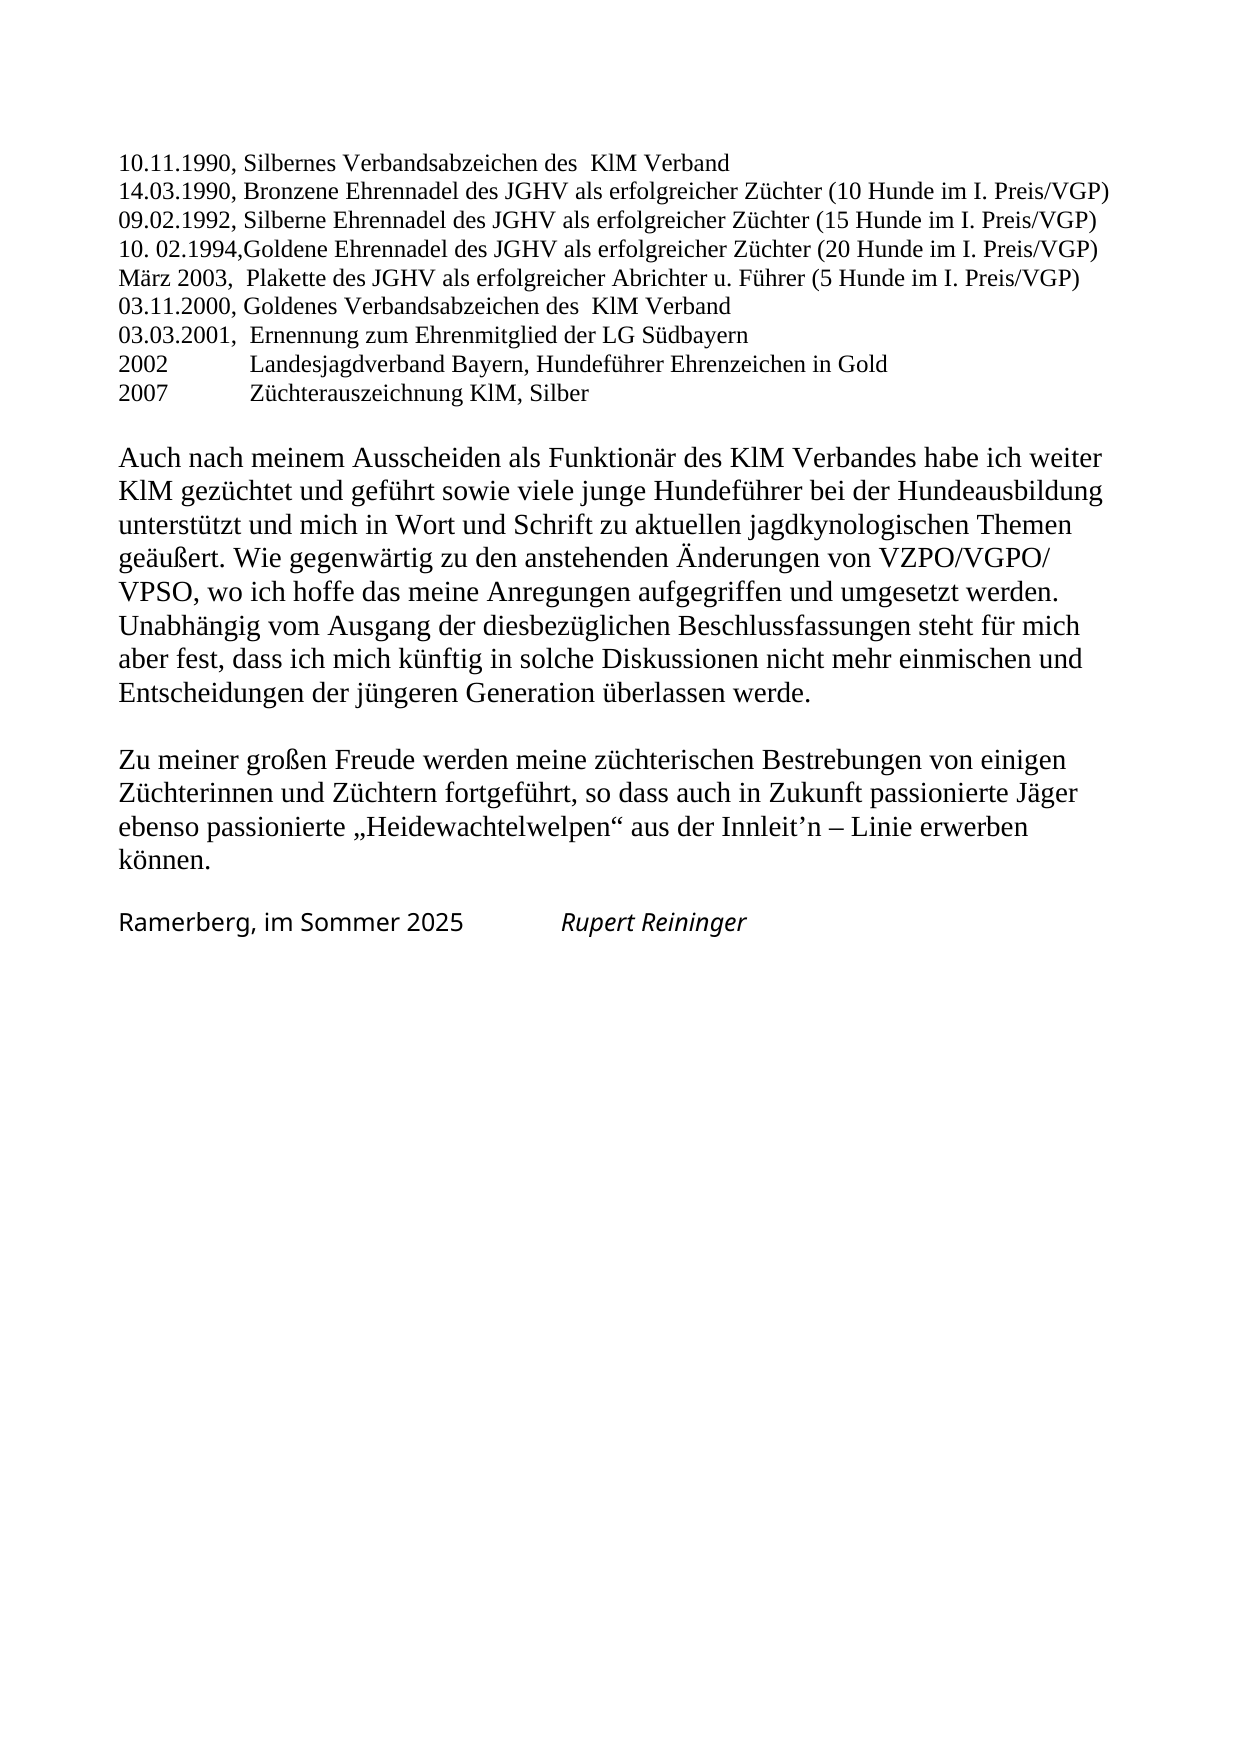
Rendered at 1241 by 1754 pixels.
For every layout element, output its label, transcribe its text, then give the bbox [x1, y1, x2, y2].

subtitle Ramerberg, im Sommer 2025 Rupert Reininger [118, 905, 1122, 939]
subtitle Zu meiner großen Freude werden meine züchterischen Bestrebungen von einigen Züchterinnen und Züchtern fortgeführt, so dass auch in Zukunft passionierte Jäger ebenso passionierte „Heidewachtelwelpen“ aus der Innleit’n – Linie erwerben können. [118, 742, 1122, 876]
text Auch nach meinem Ausscheiden als Funktionär des KlM Verbandes habe ich weiter KlM gezüchtet und geführt sowie viele junge Hundeführer bei der Hundeausbildung unterstützt und mich in Wort und Schrift zu aktuellen jagdkynologischen Themen geäußert. Wie gegenwärtig zu den anstehenden Änderungen von VZPO/VGPO/ VPSO, wo ich hoffe das meine Anregungen aufgegriffen und umgesetzt werden. Unabhängig vom Ausgang der diesbezüglichen Beschlussfassungen steht für mich aber fest, dass ich mich künftig in solche Diskussionen nicht mehr einmischen und Entscheidungen der jüngeren Generation überlassen werde. [118, 440, 1122, 708]
text 10.11.1990, Silbernes Verbandsabzeichen des KlM Verband 14.03.1990, Bronzene Ehrennadel des JGHV als erfolgreicher Züchter (10 Hunde im I. Preis/VGP) 09.02.1992, Silberne Ehrennadel des JGHV als erfolgreicher Züchter (15 Hunde im I. Preis/VGP) 10. 02.1994,Goldene Ehrennadel des JGHV als erfolgreicher Züchter (20 Hunde im I. Preis/VGP) März 2003, Plakette des JGHV als erfolgreicher Abrichter u. Führer (5 Hunde im I. Preis/VGP) 03.11.2000, Goldenes Verbandsabzeichen des KlM Verband 03.03.2001, Ernennung zum Ehrenmitglied der LG Südbayern 2002 Landesjagdverband Bayern, Hundeführer Ehrenzeichen in Gold 2007 Züchterauszeichnung KlM, Silber [118, 148, 1122, 406]
